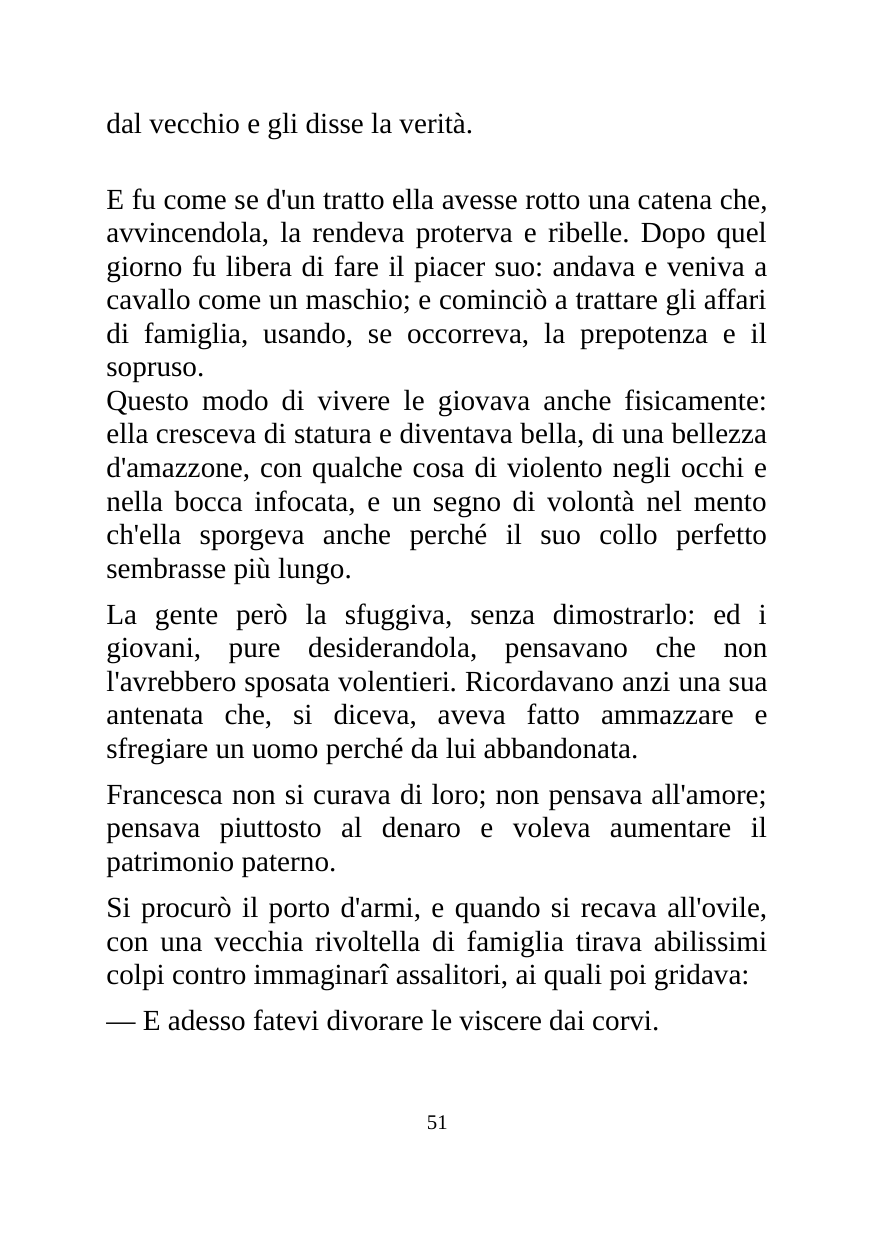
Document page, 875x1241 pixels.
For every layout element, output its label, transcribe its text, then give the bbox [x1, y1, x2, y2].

text — E adesso fatevi divorare le viscere dai corvi. [106, 1003, 768, 1037]
text dal vecchio e gli disse la verità. [106, 106, 768, 140]
text Questo modo di vivere le giovava anche fisicamente: ella cresceva di statura e diventava bella, di una bellezza d'amazzone, con qualche cosa di violento negli occhi e nella bocca infocata, e un segno di volontà nel mento ch'ella sporgeva anche perché il suo collo perfetto sembrasse più lungo. [106, 383, 768, 584]
text Si procurò il porto d'armi, e quando si recava all'ovile, con una vecchia rivoltella di famiglia tirava abilissimi colpi contro immaginarî assalitori, ai quali poi gridava: [106, 890, 768, 991]
text Francesca non si curava di loro; non pensava all'amore; pensava piuttosto al denaro e voleva aumentare il patrimonio paterno. [106, 777, 768, 878]
text E fu come se d'un tratto ella avesse rotto una catena che, avvincendola, la rendeva proterva e ribelle. Dopo quel giorno fu libera di fare il piacer suo: andava e veniva a cavallo come un maschio; e cominciò a trattare gli affari di famiglia, usando, se occorreva, la prepotenza e il sopruso. [106, 182, 768, 383]
text La gente però la sfuggiva, senza dimostrarlo: ed i giovani, pure desiderandola, pensavano che non l'avrebbero sposata volentieri. Ricordavano anzi una sua antenata che, si diceva, aveva fatto ammazzare e sfregiare un uomo perché da lui abbandonata. [106, 597, 768, 764]
